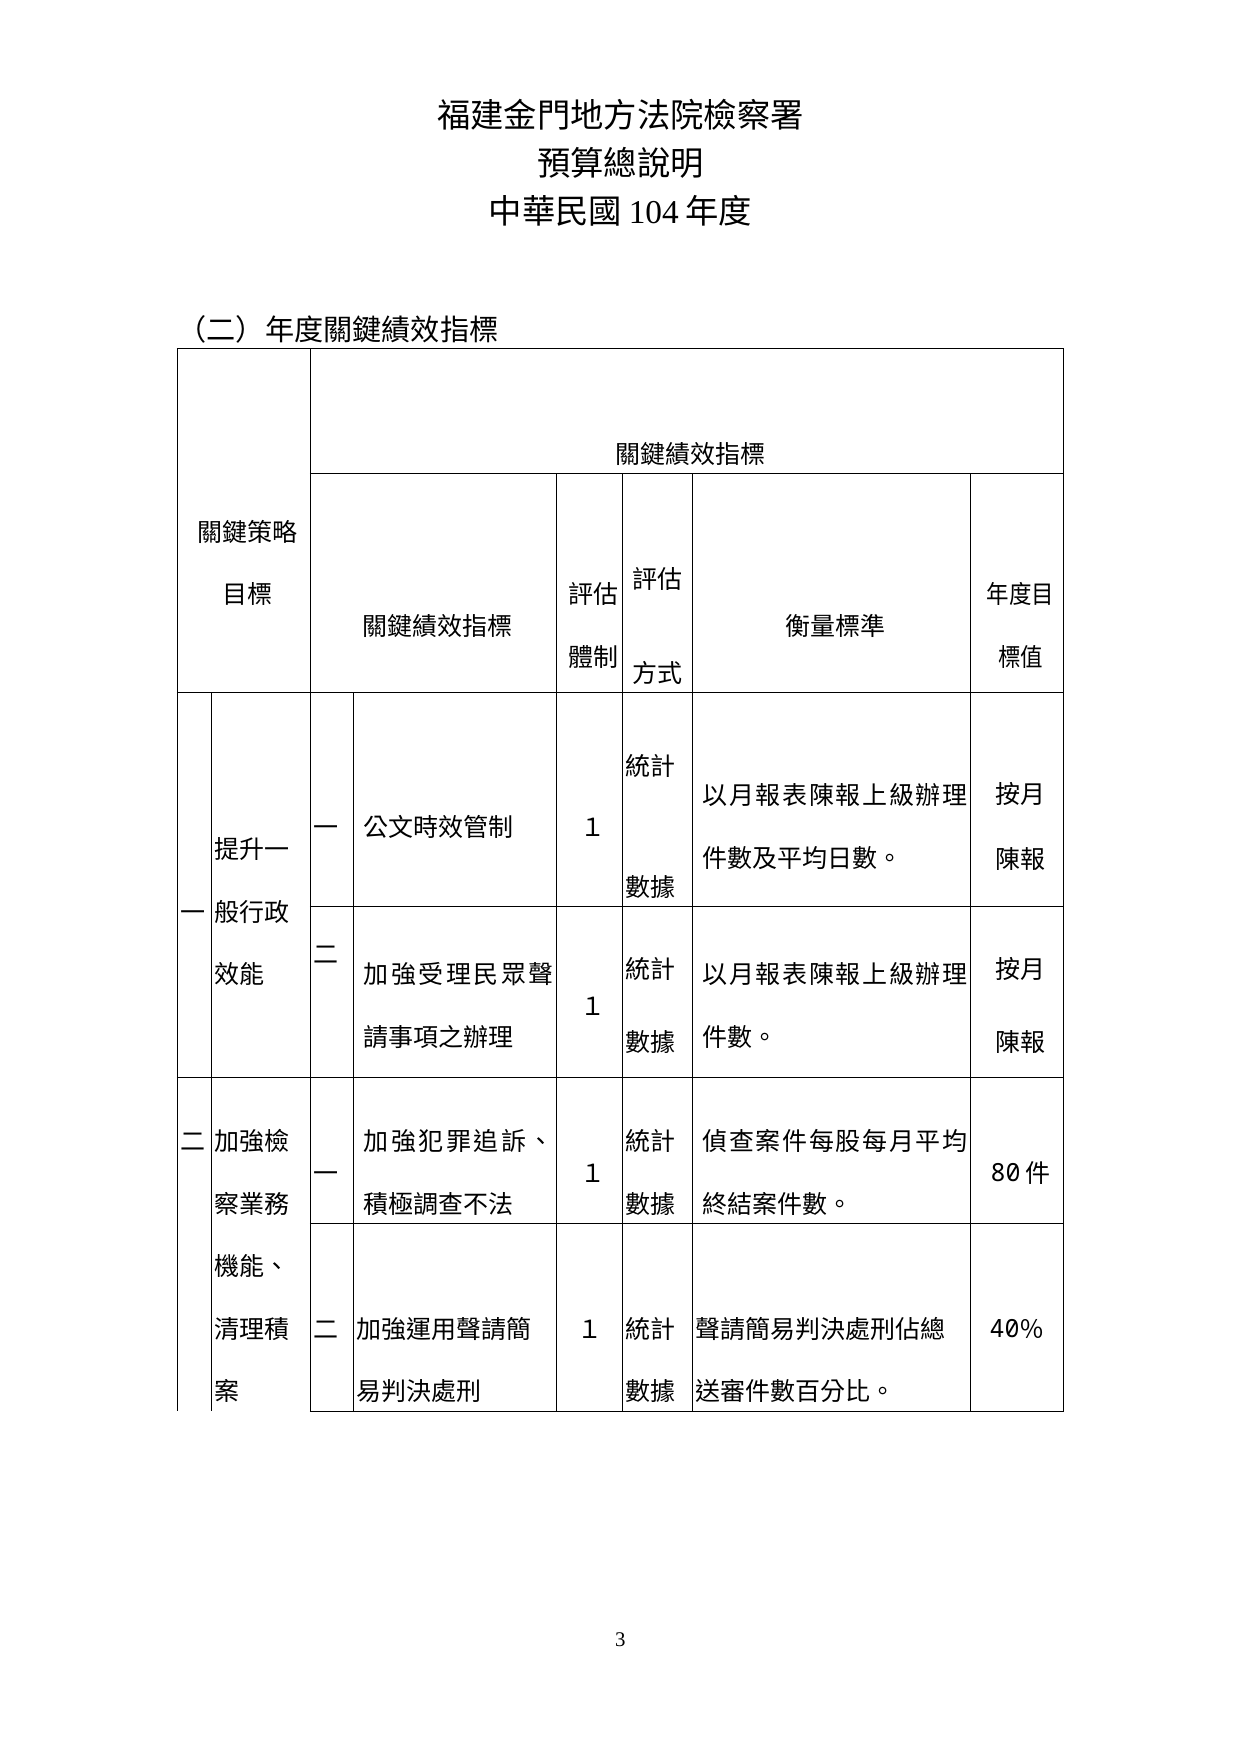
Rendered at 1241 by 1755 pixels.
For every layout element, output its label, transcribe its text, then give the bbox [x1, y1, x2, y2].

table_cell 二 [311, 907, 353, 1077]
table_cell １ [557, 693, 622, 906]
table_cell 統計 數據 [623, 1224, 692, 1411]
table_cell 一 [311, 693, 353, 906]
table_cell 統計 數據 [623, 907, 692, 1077]
table_cell 加強檢察業務機能、清理積案 [212, 1078, 310, 1411]
table_cell 偵查案件每股每月平均終結案件數。 [693, 1078, 970, 1223]
table_cell 一 [311, 1078, 353, 1223]
text （二）年度關鍵績效指標 [177, 286, 1063, 348]
table_cell 以月報表陳報上級辦理件數。 [693, 907, 970, 1077]
table_cell 提升一般行政效能 [212, 693, 310, 1077]
table_cell 統計 數據 [623, 1078, 692, 1223]
table_cell 二 [311, 1224, 353, 1411]
table_cell 80件 [971, 1078, 1063, 1223]
table_cell 二 [178, 1078, 211, 1411]
table_cell １ [557, 1078, 622, 1223]
table_cell 加強受理民眾聲請事項之辦理 [354, 907, 556, 1077]
table_cell 評估 方式 [623, 474, 692, 692]
table_cell 評估體制 [557, 474, 622, 692]
table_cell 按月 陳報 [971, 907, 1063, 1077]
table_cell 40％ [971, 1224, 1063, 1411]
table_cell 衡量標準 [693, 474, 970, 692]
table_header 關鍵策略目標 [178, 349, 310, 692]
table_cell １ [557, 1224, 622, 1411]
table_cell 關鍵績效指標 [311, 474, 556, 692]
table_cell 統計 數據 [623, 693, 692, 906]
table_cell 按月 陳報 [971, 693, 1063, 906]
table_cell 以月報表陳報上級辦理件數及平均日數。 [693, 693, 970, 906]
table_cell 加強運用聲請簡易判決處刑 [354, 1224, 556, 1411]
table_cell 加強犯罪追訴、積極調查不法 [354, 1078, 556, 1223]
table_cell 年度目標值 [971, 474, 1063, 692]
table_cell 聲請簡易判決處刑佔總送審件數百分比。 [693, 1224, 970, 1411]
table_header 關鍵績效指標 [311, 349, 1063, 473]
table_cell 公文時效管制 [354, 693, 556, 906]
table_cell １ [557, 907, 622, 1077]
table_cell 一 [178, 693, 211, 1077]
